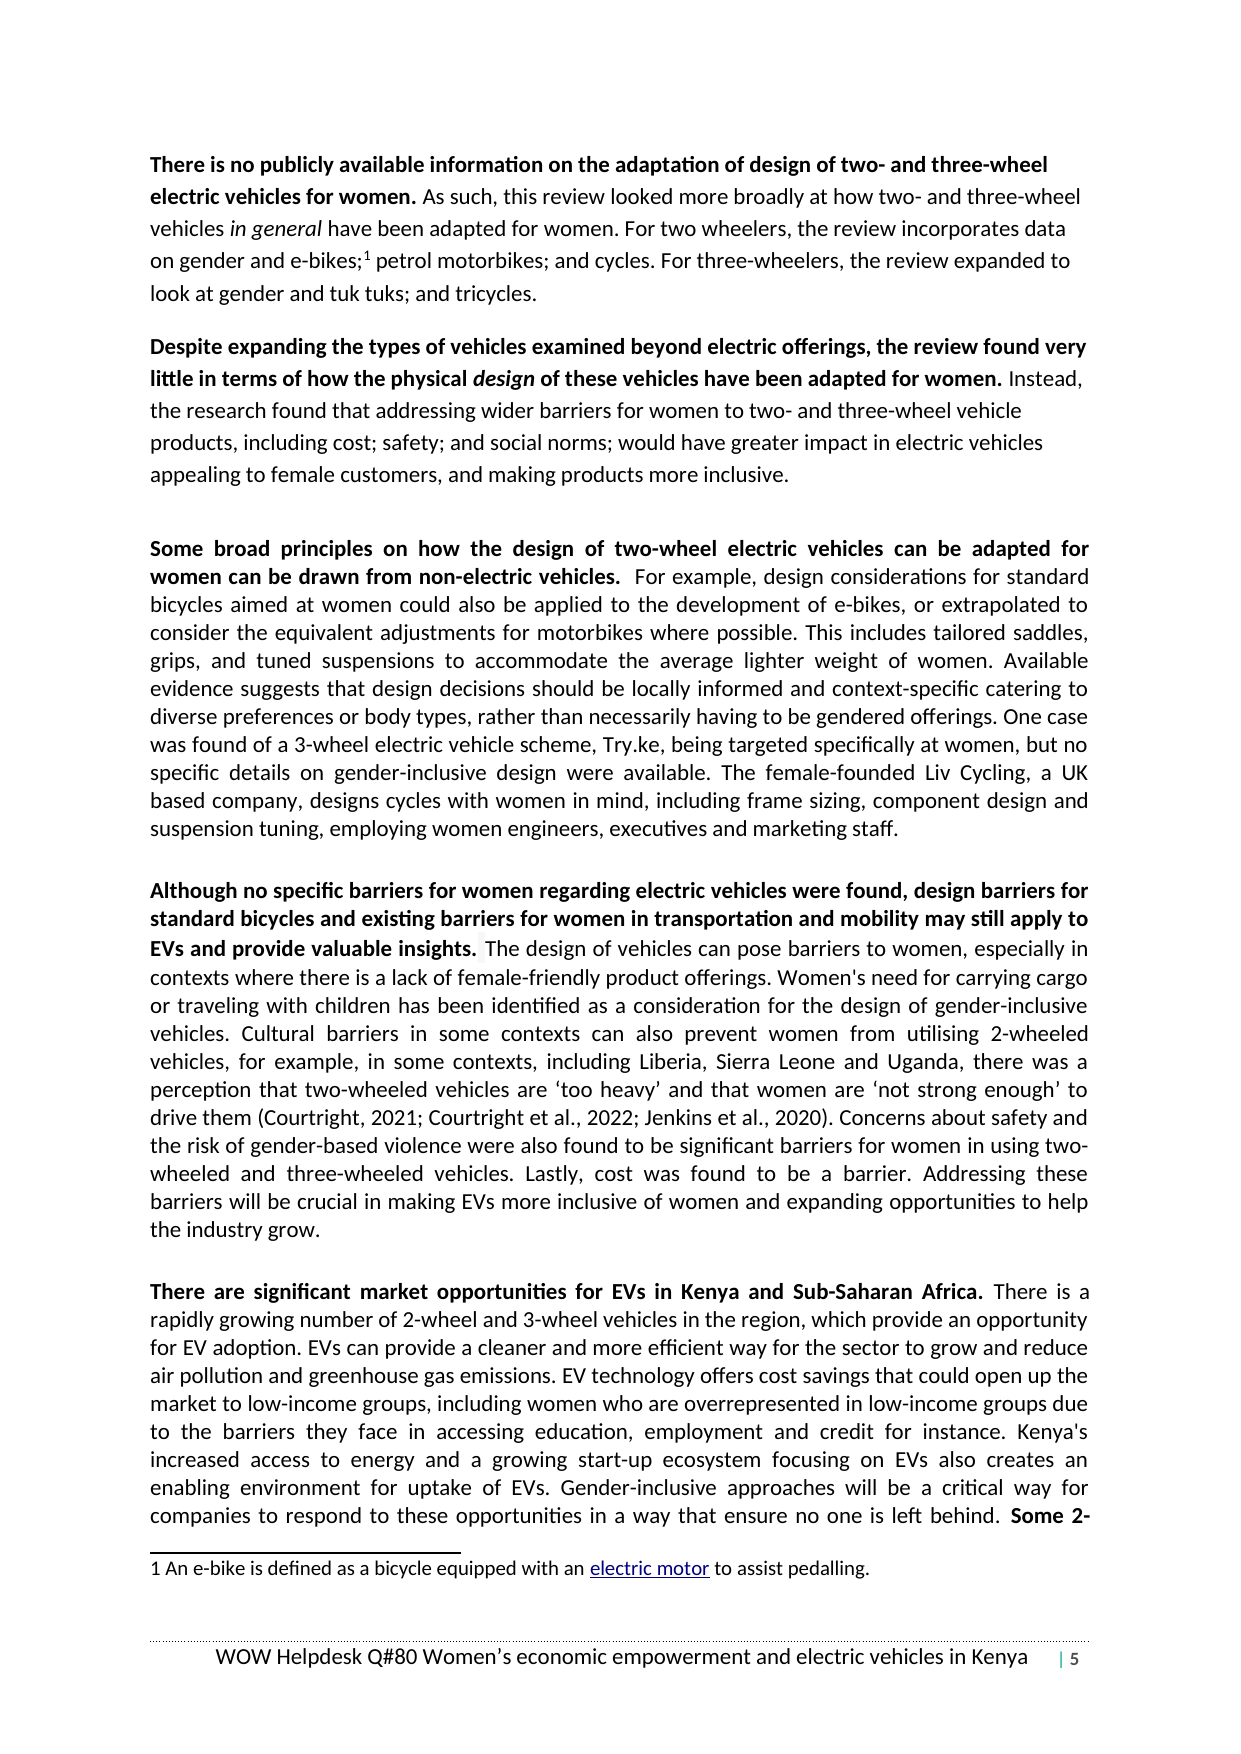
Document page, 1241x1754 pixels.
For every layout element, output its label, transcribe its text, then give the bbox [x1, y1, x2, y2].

text There is no publicly available information on the adaptation of design of two- and three-wheel electric vehicles for women. As such, this review looked more broadly at how two- and three-wheel vehicles in general have been adapted for women. For two wheelers, the review incorporates data on gender and e-bikes; petrol motorbikes; and cycles. For three-wheelers, the review expanded to look at gender and tuk tuks; and tricycles. [150, 150, 1090, 307]
text There are significant market opportunities for EVs in Kenya and Sub-Saharan Africa. There is a rapidly growing number of 2-wheel and 3-wheel vehicles in the region, which provide an opportunity for EV adoption. EVs can provide a cleaner and more efficient way for the sector to grow and reduce air pollution and greenhouse gas emissions. EV technology offers cost savings that could open up the market to low-income groups, including women who are overrepresented in low-income groups due to the barriers they face in accessing education, employment and credit for instance. Kenya's increased access to energy and a growing start-up ecosystem focusing on EVs also creates an enabling environment for uptake of EVs. Gender-inclusive approaches will be a critical way for companies to respond to these opportunities in a way that ensure no one is left behind. Some 2- [150, 1277, 1090, 1529]
text Although no specific barriers for women regarding electric vehicles were found, design barriers for standard bicycles and existing barriers for women in transportation and mobility may still apply to EVs and provide valuable insights. The design of vehicles can pose barriers to women, especially in contexts where there is a lack of female-friendly product offerings. Women's need for carrying cargo or traveling with children has been identified as a consideration for the design of gender-inclusive vehicles. Cultural barriers in some contexts can also prevent women from utilising 2-wheeled vehicles, for example, in some contexts, including Liberia, Sierra Leone and Uganda, there was a perception that two-wheeled vehicles are ‘too heavy’ and that women are ‘not strong enough’ to drive them (Courtright, 2021; Courtright et al., 2022; Jenkins et al., 2020). Concerns about safety and the risk of gender-based violence were also found to be significant barriers for women in using two-wheeled and three-wheeled vehicles. Lastly, cost was found to be a barrier. Addressing these barriers will be crucial in making EVs more inclusive of women and expanding opportunities to help the industry grow. [150, 876, 1090, 1243]
text An e-bike is defined as a bicycle equipped with an electric motor to assist pedalling. [150, 1553, 1090, 1582]
text Despite expanding the types of vehicles examined beyond electric offerings, the review found very little in terms of how the physical design of these vehicles have been adapted for women. Instead, the research found that addressing wider barriers for women to two- and three-wheel vehicle products, including cost; safety; and social norms; would have greater impact in electric vehicles appealing to female customers, and making products more inclusive. [150, 332, 1090, 488]
text Some broad principles on how the design of two-wheel electric vehicles can be adapted for women can be drawn from non-electric vehicles. For example, design considerations for standard bicycles aimed at women could also be applied to the development of e-bikes, or extrapolated to consider the equivalent adjustments for motorbikes where possible. This includes tailored saddles, grips, and tuned suspensions to accommodate the average lighter weight of women. Available evidence suggests that design decisions should be locally informed and context-specific catering to diverse preferences or body types, rather than necessarily having to be gendered offerings. One case was found of a 3-wheel electric vehicle scheme, Try.ke, being targeted specifically at women, but no specific details on gender-inclusive design were available. The female-founded Liv Cycling, a UK based company, designs cycles with women in mind, including frame sizing, component design and suspension tuning, employing women engineers, executives and marketing staff. [150, 534, 1090, 843]
